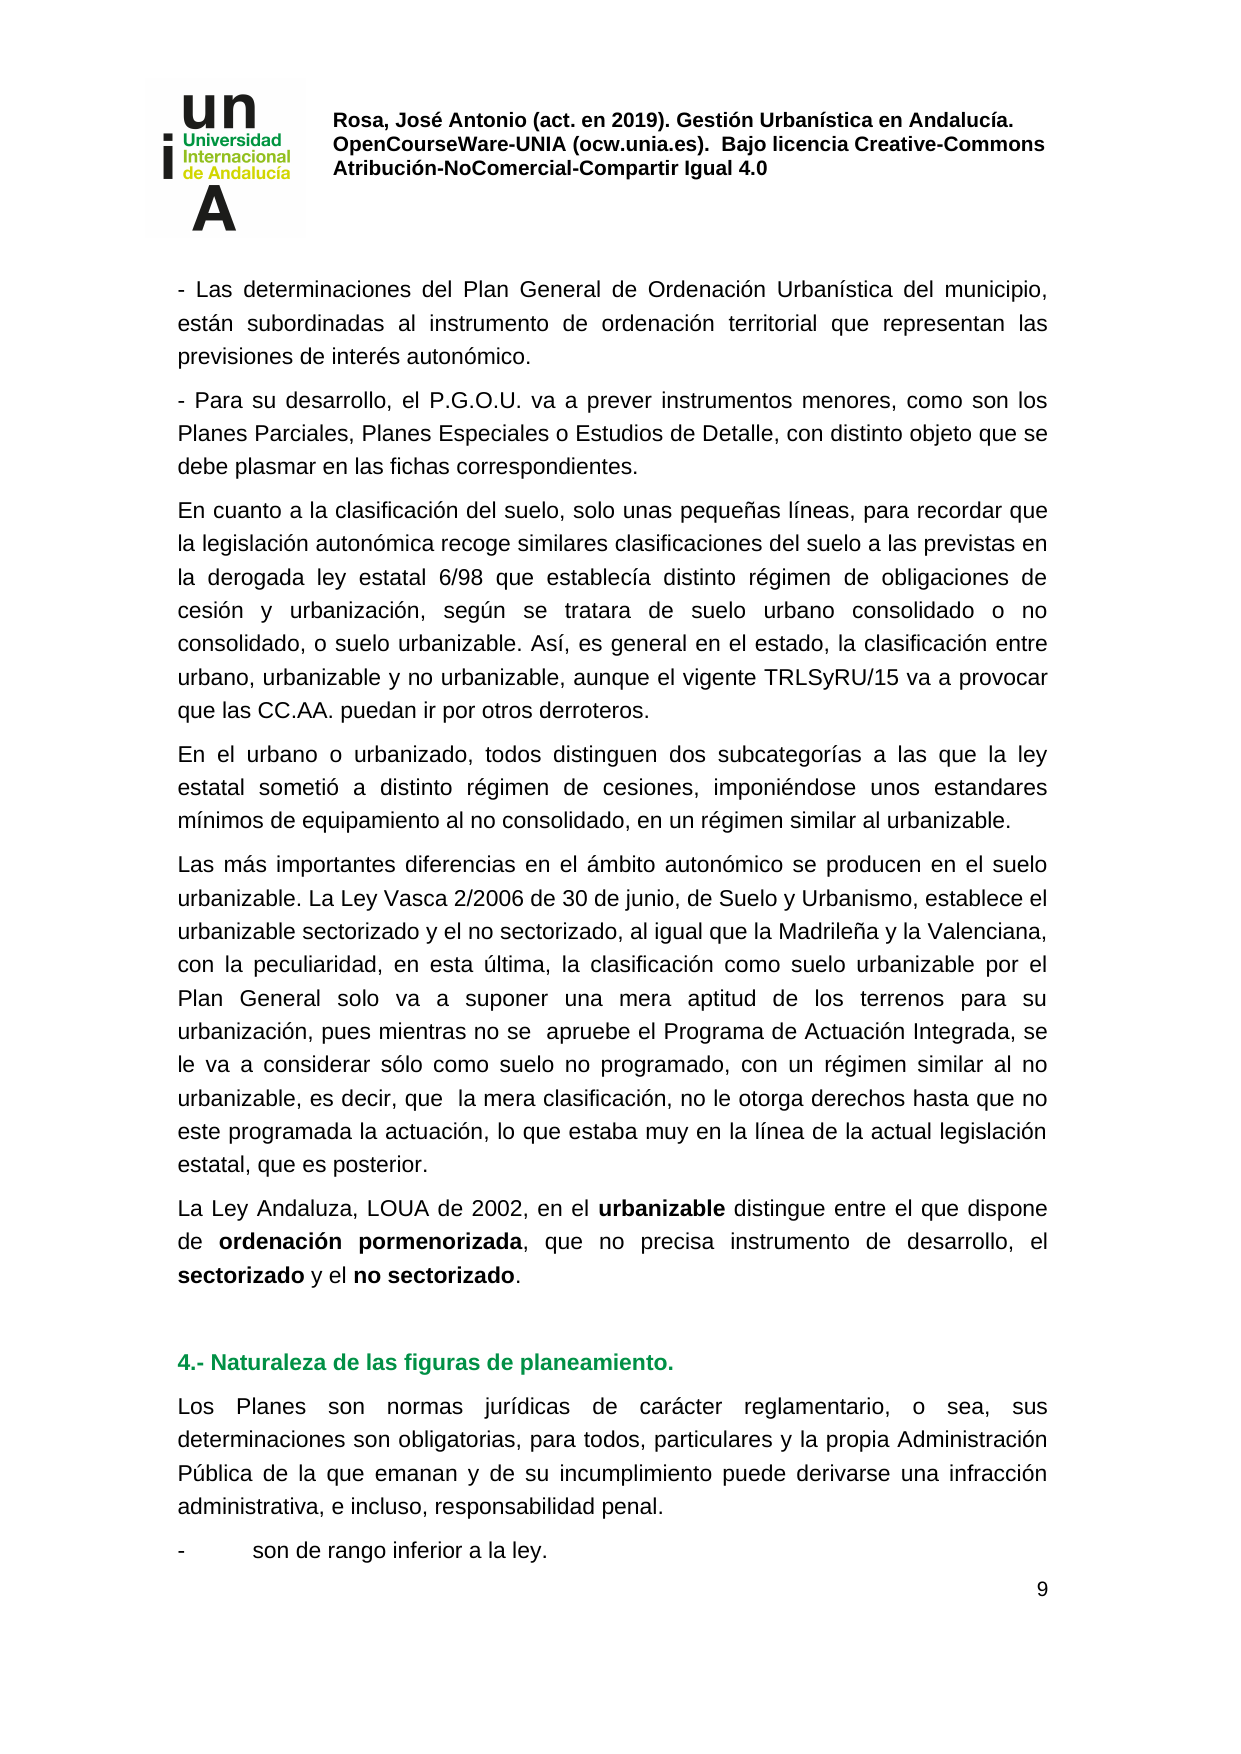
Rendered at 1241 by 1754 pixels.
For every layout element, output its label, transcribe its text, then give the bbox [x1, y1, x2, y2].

text Los Planes son normas jurídicas de carácter reglamentario, o sea, sus determinaciones son obligatorias, para todos, particulares y la propia Administración Pública de la que emanan y de su incumplimiento puede derivarse una infracción administrativa, e incluso, responsabilidad penal. [177, 1388, 1048, 1521]
text 4.- Naturaleza de las figuras de planeamiento. [177, 1344, 1048, 1377]
text En el urbano o urbanizado, todos distinguen dos subcategorías a las que la ley estatal sometió a distinto régimen de cesiones, imponiéndose unos estandares mínimos de equipamiento al no consolidado, en un régimen similar al urbanizable. [177, 736, 1048, 836]
text Las más importantes diferencias en el ámbito autonómico se producen en el suelo urbanizable. La Ley Vasca 2/2006 de 30 de junio, de Suelo y Urbanismo, establece el urbanizable sectorizado y el no sectorizado, al igual que la Madrileña y la Valenciana, con la peculiaridad, en esta última, la clasificación como suelo urbanizable por el Plan General solo va a suponer una mera aptitud de los terrenos para su urbanización, pues mientras no se apruebe el Programa de Actuación Integrada, se le va a considerar sólo como suelo no programado, con un régimen similar al no urbanizable, es decir, que la mera clasificación, no le otorga derechos hasta que no este programada la actuación, lo que estaba muy en la línea de la actual legislación estatal, que es posterior. [177, 846, 1048, 1179]
text - Para su desarrollo, el P.G.O.U. va a prever instrumentos menores, como son los Planes Parciales, Planes Especiales o Estudios de Detalle, con distinto objeto que se debe plasmar en las fichas correspondientes. [177, 381, 1048, 481]
text En cuanto a la clasificación del suelo, solo unas pequeñas líneas, para recordar que la legislación autonómica recoge similares clasificaciones del suelo a las previstas en la derogada ley estatal 6/98 que establecía distinto régimen de obligaciones de cesión y urbanización, según se tratara de suelo urbano consolidado o no consolidado, o suelo urbanizable. Así, es general en el estado, la clasificación entre urbano, urbanizable y no urbanizable, aunque el vigente TRLSyRU/15 va a provocar que las CC.AA. puedan ir por otros derroteros. [177, 492, 1048, 725]
text - Las determinaciones del Plan General de Ordenación Urbanística del municipio, están subordinadas al instrumento de ordenación territorial que representan las previsiones de interés autonómico. [177, 271, 1048, 371]
text La Ley Andaluza, LOUA de 2002, en el urbanizable distingue entre el que dispone de ordenación pormenorizada, que no precisa instrumento de desarrollo, el sectorizado y el no sectorizado. [177, 1190, 1048, 1290]
list son de rango inferior a la ley. [177, 1531, 1048, 1565]
